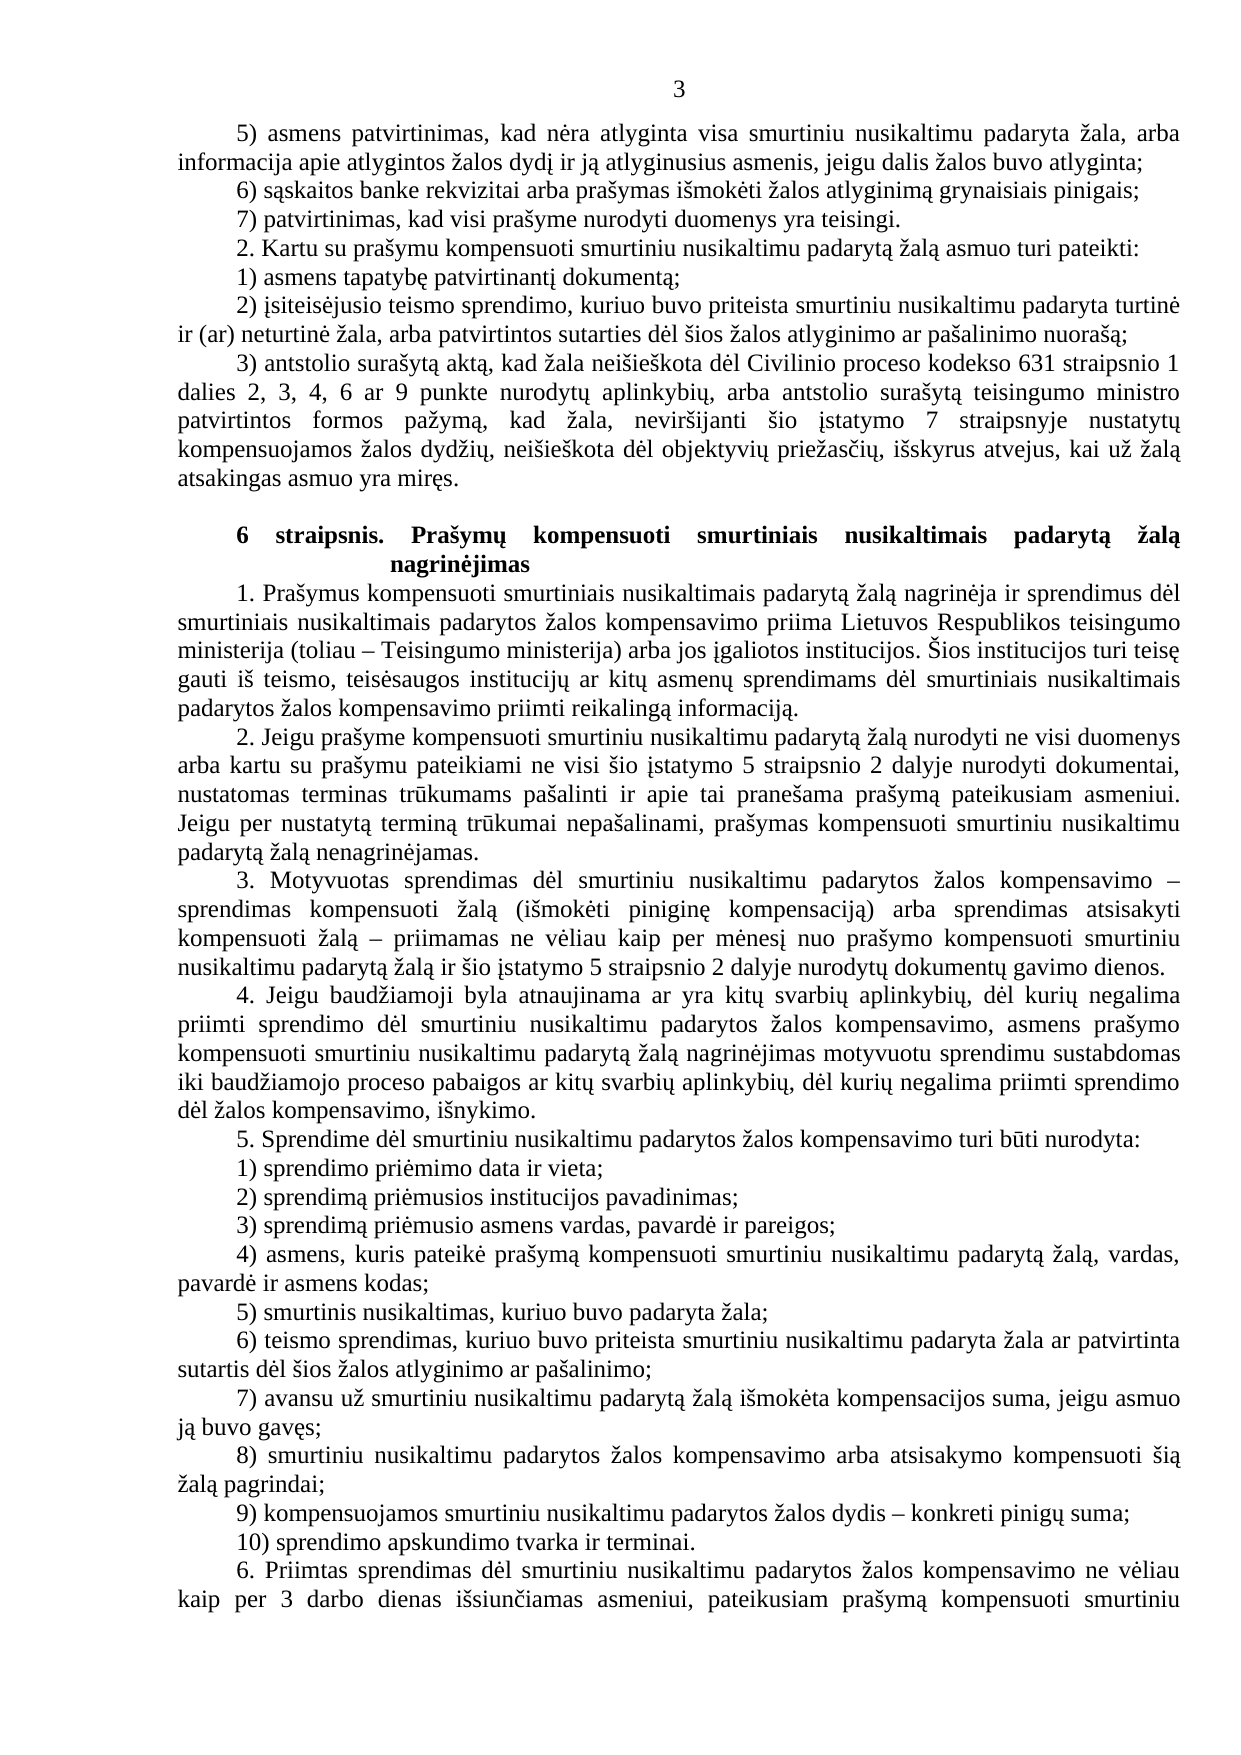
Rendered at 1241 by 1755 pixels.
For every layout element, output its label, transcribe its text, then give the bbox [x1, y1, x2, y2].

text 2. Kartu su prašymu kompensuoti smurtiniu nusikaltimu padarytą žalą asmuo turi pateikti: [177, 233, 1181, 262]
text 1) sprendimo priėmimo data ir vieta; [177, 1153, 1181, 1182]
text 7) avansu už smurtiniu nusikaltimu padarytą žalą išmokėta kompensacijos suma, jeigu asmuo ją buvo gavęs; [177, 1383, 1181, 1441]
text 8) smurtiniu nusikaltimu padarytos žalos kompensavimo arba atsisakymo kompensuoti šią žalą pagrindai; [177, 1441, 1181, 1498]
text 2. Jeigu prašyme kompensuoti smurtiniu nusikaltimu padarytą žalą nurodyti ne visi duomenys arba kartu su prašymu pateikiami ne visi šio įstatymo 5 straipsnio 2 dalyje nurodyti dokumentai, nustatomas terminas trūkumams pašalinti ir apie tai pranešama prašymą pateikusiam asmeniui. Jeigu per nustatytą terminą trūkumai nepašalinami, prašymas kompensuoti smurtiniu nusikaltimu padarytą žalą nenagrinėjamas. [177, 722, 1181, 866]
text 6. Priimtas sprendimas dėl smurtiniu nusikaltimu padarytos žalos kompensavimo ne vėliau kaip per 3 darbo dienas išsiunčiamas asmeniui, pateikusiam prašymą kompensuoti smurtiniu [177, 1556, 1181, 1613]
text 7) patvirtinimas, kad visi prašyme nurodyti duomenys yra teisingi. [177, 204, 1181, 233]
text 6) teismo sprendimas, kuriuo buvo priteista smurtiniu nusikaltimu padaryta žala ar patvirtinta sutartis dėl šios žalos atlyginimo ar pašalinimo; [177, 1326, 1181, 1383]
text 2) įsiteisėjusio teismo sprendimo, kuriuo buvo priteista smurtiniu nusikaltimu padaryta turtinė ir (ar) neturtinė žala, arba patvirtintos sutarties dėl šios žalos atlyginimo ar pašalinimo nuorašą; [177, 291, 1181, 348]
text 1. Prašymus kompensuoti smurtiniais nusikaltimais padarytą žalą nagrinėja ir sprendimus dėl smurtiniais nusikaltimais padarytos žalos kompensavimo priima Lietuvos Respublikos teisingumo ministerija (toliau – Teisingumo ministerija) arba jos įgaliotos institucijos. Šios institucijos turi teisę gauti iš teismo, teisėsaugos institucijų ar kitų asmenų sprendimams dėl smurtiniais nusikaltimais padarytos žalos kompensavimo priimti reikalingą informaciją. [177, 578, 1181, 722]
text 1) asmens tapatybę patvirtinantį dokumentą; [177, 262, 1181, 291]
text 2) sprendimą priėmusios institucijos pavadinimas; [177, 1182, 1181, 1211]
text 10) sprendimo apskundimo tvarka ir terminai. [177, 1527, 1181, 1556]
text 6 straipsnis. Prašymų kompensuoti smurtiniais nusikaltimais padarytą žalą nagrinėjimas [236, 521, 1181, 578]
text 5. Sprendime dėl smurtiniu nusikaltimu padarytos žalos kompensavimo turi būti nurodyta: [177, 1124, 1181, 1153]
text 3) sprendimą priėmusio asmens vardas, pavardė ir pareigos; [177, 1211, 1181, 1239]
text 3) antstolio surašytą aktą, kad žala neišieškota dėl Civilinio proceso kodekso 631 straipsnio 1 dalies 2, 3, 4, 6 ar 9 punkte nurodytų aplinkybių, arba antstolio surašytą teisingumo ministro patvirtintos formos pažymą, kad žala, neviršijanti šio įstatymo 7 straipsnyje nustatytų kompensuojamos žalos dydžių, neišieškota dėl objektyvių priežasčių, išskyrus atvejus, kai už žalą atsakingas asmuo yra miręs. [177, 348, 1181, 492]
text 4. Jeigu baudžiamoji byla atnaujinama ar yra kitų svarbių aplinkybių, dėl kurių negalima priimti sprendimo dėl smurtiniu nusikaltimu padarytos žalos kompensavimo, asmens prašymo kompensuoti smurtiniu nusikaltimu padarytą žalą nagrinėjimas motyvuotu sprendimu sustabdomas iki baudžiamojo proceso pabaigos ar kitų svarbių aplinkybių, dėl kurių negalima priimti sprendimo dėl žalos kompensavimo, išnykimo. [177, 981, 1181, 1124]
text 3. Motyvuotas sprendimas dėl smurtiniu nusikaltimu padarytos žalos kompensavimo – sprendimas kompensuoti žalą (išmokėti piniginę kompensaciją) arba sprendimas atsisakyti kompensuoti žalą – priimamas ne vėliau kaip per mėnesį nuo prašymo kompensuoti smurtiniu nusikaltimu padarytą žalą ir šio įstatymo 5 straipsnio 2 dalyje nurodytų dokumentų gavimo dienos. [177, 866, 1181, 981]
text 4) asmens, kuris pateikė prašymą kompensuoti smurtiniu nusikaltimu padarytą žalą, vardas, pavardė ir asmens kodas; [177, 1239, 1181, 1297]
text 9) kompensuojamos smurtiniu nusikaltimu padarytos žalos dydis – konkreti pinigų suma; [177, 1498, 1181, 1527]
text 5) asmens patvirtinimas, kad nėra atlyginta visa smurtiniu nusikaltimu padaryta žala, arba informacija apie atlygintos žalos dydį ir ją atlyginusius asmenis, jeigu dalis žalos buvo atlyginta; [177, 118, 1181, 176]
text 5) smurtinis nusikaltimas, kuriuo buvo padaryta žala; [177, 1297, 1181, 1326]
text 6) sąskaitos banke rekvizitai arba prašymas išmokėti žalos atlyginimą grynaisiais pinigais; [177, 176, 1181, 204]
